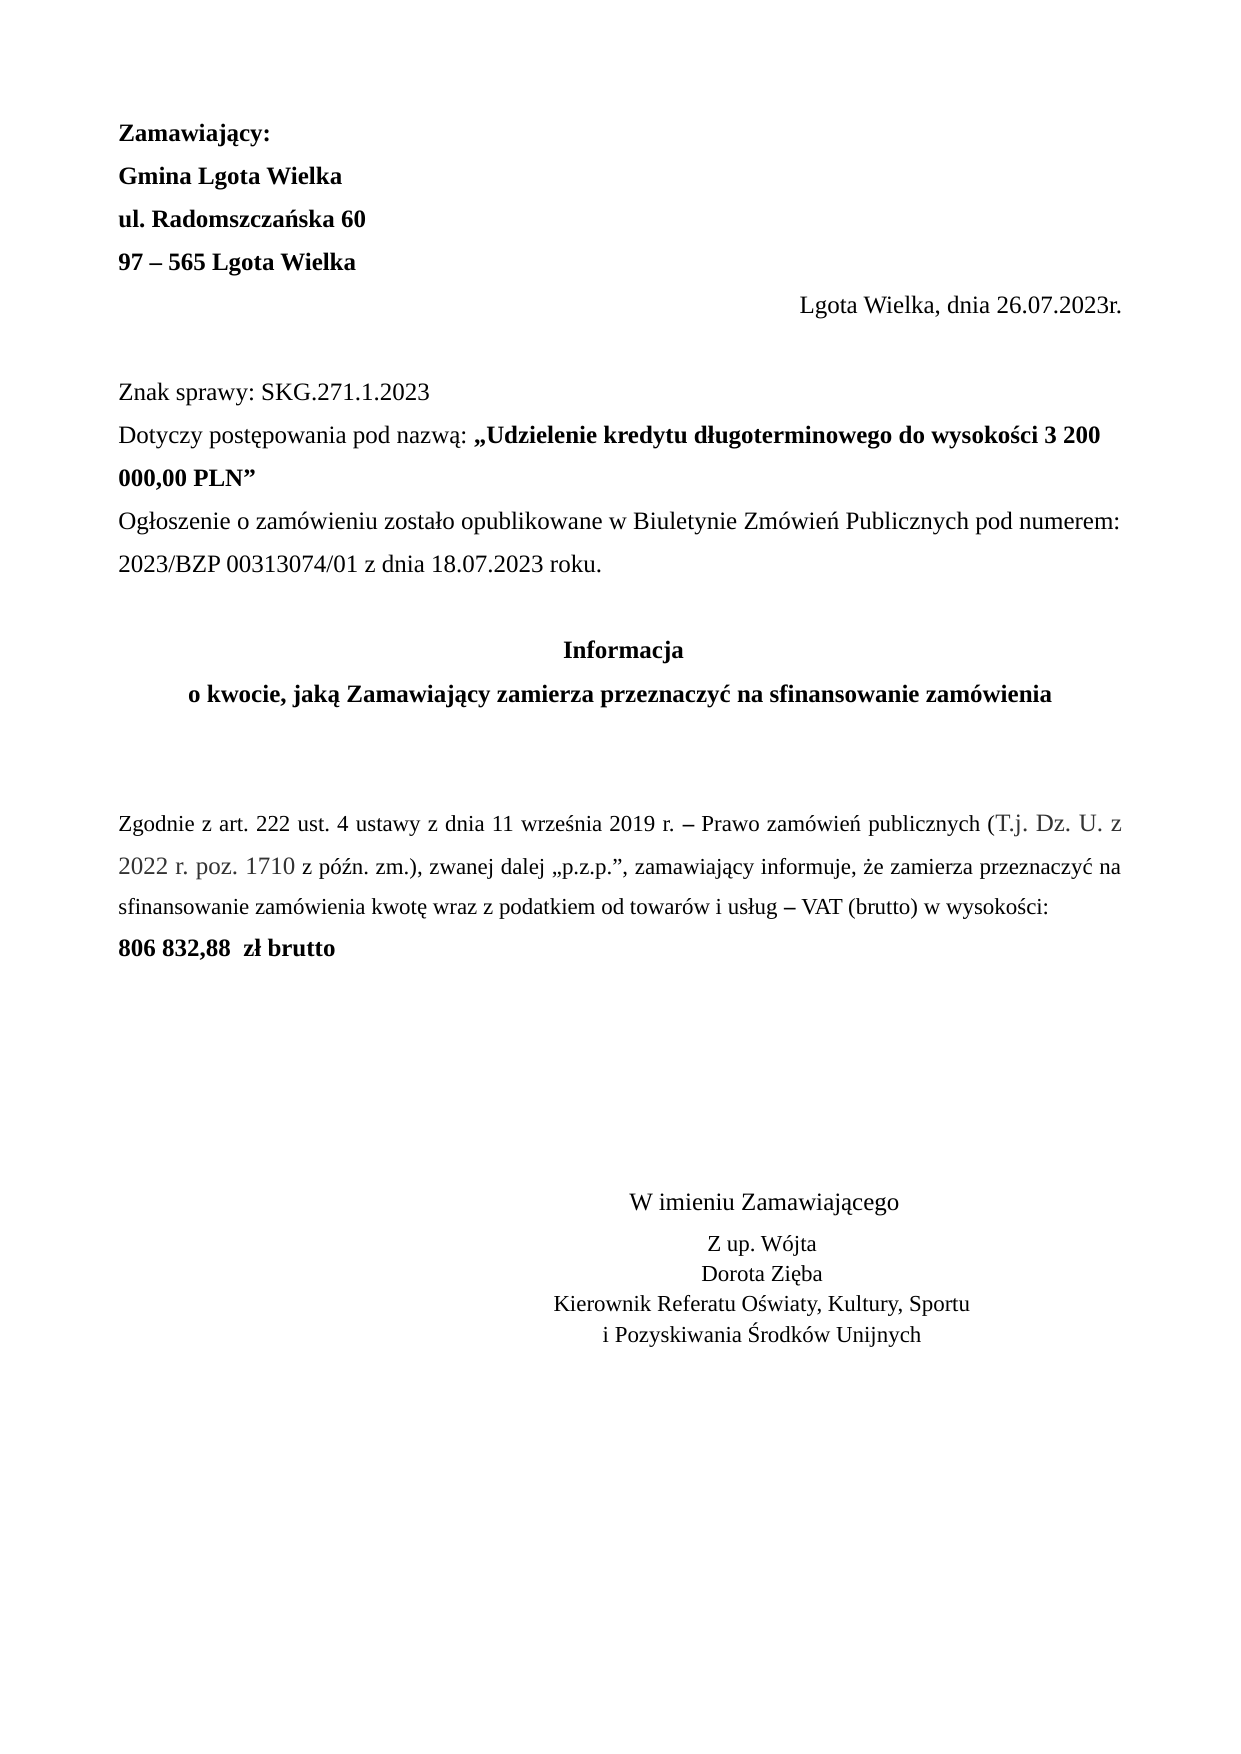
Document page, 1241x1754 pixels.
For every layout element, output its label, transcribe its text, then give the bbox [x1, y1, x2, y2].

text Z up. Wójta [407, 1230, 1122, 1256]
text Gmina Lgota Wielka [118, 161, 1122, 190]
text W imieniu Zamawiającego [118, 1187, 1122, 1216]
text i Pozyskiwania Środków Unijnych [407, 1321, 1122, 1347]
text Lgota Wielka, dnia 26.07.2023r. [118, 291, 1122, 319]
text Dorota Zięba [407, 1260, 1122, 1287]
text Zamawiający: [118, 118, 1122, 147]
text ul. Radomszczańska 60 [118, 204, 1122, 233]
text 97 – 565 Lgota Wielka [118, 247, 1122, 276]
text Znak sprawy: SKG.271.1.2023 [118, 377, 1122, 406]
text Ogłoszenie o zamówieniu zostało opublikowane w Biuletynie Zmówień Publicznych pod numerem: 2023/BZP 00313074/01 z dnia 18.07.2023 roku. [118, 506, 1122, 578]
text Kierownik Referatu Oświaty, Kultury, Sportu [407, 1291, 1122, 1317]
text 806 832,88 zł brutto [118, 933, 1122, 961]
text Dotyczy postępowania pod nazwą: „Udzielenie kredytu długoterminowego do wysokości 3 200 000,00 PLN” [118, 420, 1122, 492]
text Informacja [118, 636, 1122, 664]
text Zgodnie z art. 222 ust. 4 ustawy z dnia 11 września 2019 r. – Prawo zamówień publicznych (T.j. Dz. U. z 2022 r. poz. 1710 z późn. zm.), zwanej dalej „p.z.p.”, zamawiający informuje, że zamierza przeznaczyć na sfinansowanie zamówienia kwotę wraz z podatkiem od towarów i usług – VAT (brutto) w wysokości: [118, 808, 1122, 919]
text o kwocie, jaką Zamawiający zamierza przeznaczyć na sfinansowanie zamówienia [118, 679, 1122, 707]
